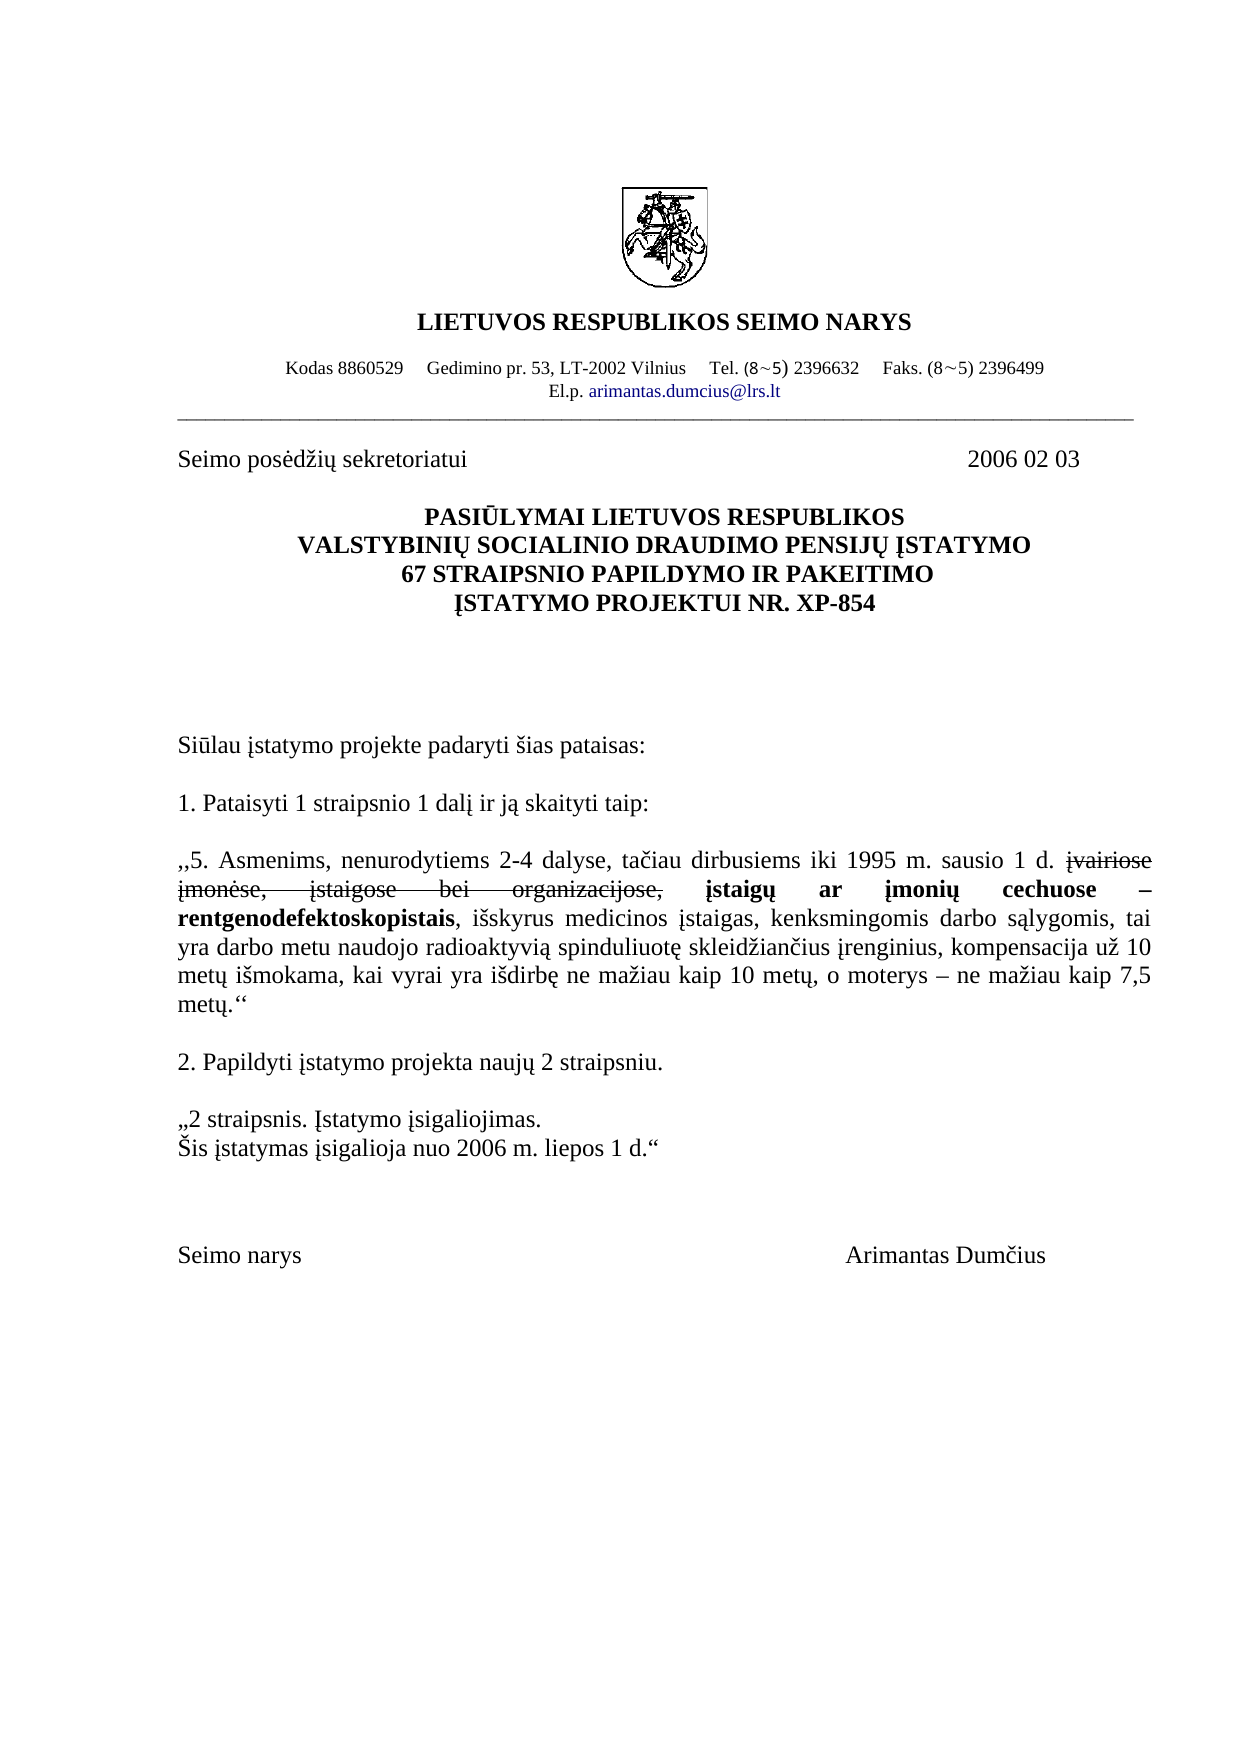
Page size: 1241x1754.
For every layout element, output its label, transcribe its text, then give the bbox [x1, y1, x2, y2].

text ______________________________________________________________________________________________________ [177, 401, 1152, 423]
text ,,5. Asmenims, nenurodytiems 2-4 dalyse, tačiau dirbusiems iki 1995 m. sausio 1 d. įvairiose įmonėse, įstaigose bei organizacijose, įstaigų ar įmonių cechuose – rentgenodefektoskopistais, išskyrus medicinos įstaigas, kenksmingomis darbo sąlygomis, tai yra darbo metu naudojo radioaktyvią spinduliuotę skleidžiančius įrenginius, kompensacija už 10 metų išmokama, kai vyrai yra išdirbę ne mažiau kaip 10 metų, o moterys – ne mažiau kaip 7,5 metų.‘‘ [177, 845, 1152, 1018]
text LIETUVOS RESPUBLIKOS SEIMO NARYS [177, 307, 1152, 336]
text Siūlau įstatymo projekte padaryti šias pataisas: [177, 730, 1152, 759]
subtitle Seimo posėdžių sekretoriatui 2006 02 03 [177, 444, 1152, 473]
text „2 straipsnis. Įstatymo įsigaliojimas. [177, 1104, 1152, 1133]
subtitle ĮSTATYMO PROJEKTUI NR. XP-854 [177, 588, 1152, 617]
text 67 STRAIPSNIO PAPILDYMO IR PAKEITIMO [177, 559, 1152, 588]
text PASIŪLYMAI LIETUVOS RESPUBLIKOS [177, 502, 1152, 530]
text Šis įstatymas įsigalioja nuo 2006 m. liepos 1 d.“ [177, 1133, 1152, 1162]
text 1. Pataisyti 1 straipsnio 1 dalį ir ją skaityti taip: [177, 788, 1152, 817]
text Seimo narys Arimantas Dumčius [177, 1240, 1152, 1269]
text El.p. arimantas.dumcius@lrs.lt [177, 379, 1152, 401]
text Kodas 8860529 Gedimino pr. 53, LT-2002 Vilnius Tel. (85) 2396632 Faks. (85) 2396499 [177, 355, 1152, 379]
text VALSTYBINIŲ SOCIALINIO DRAUDIMO PENSIJŲ ĮSTATYMO [177, 530, 1152, 559]
text 2. Papildyti įstatymo projekta naujų 2 straipsniu. [177, 1047, 1152, 1075]
